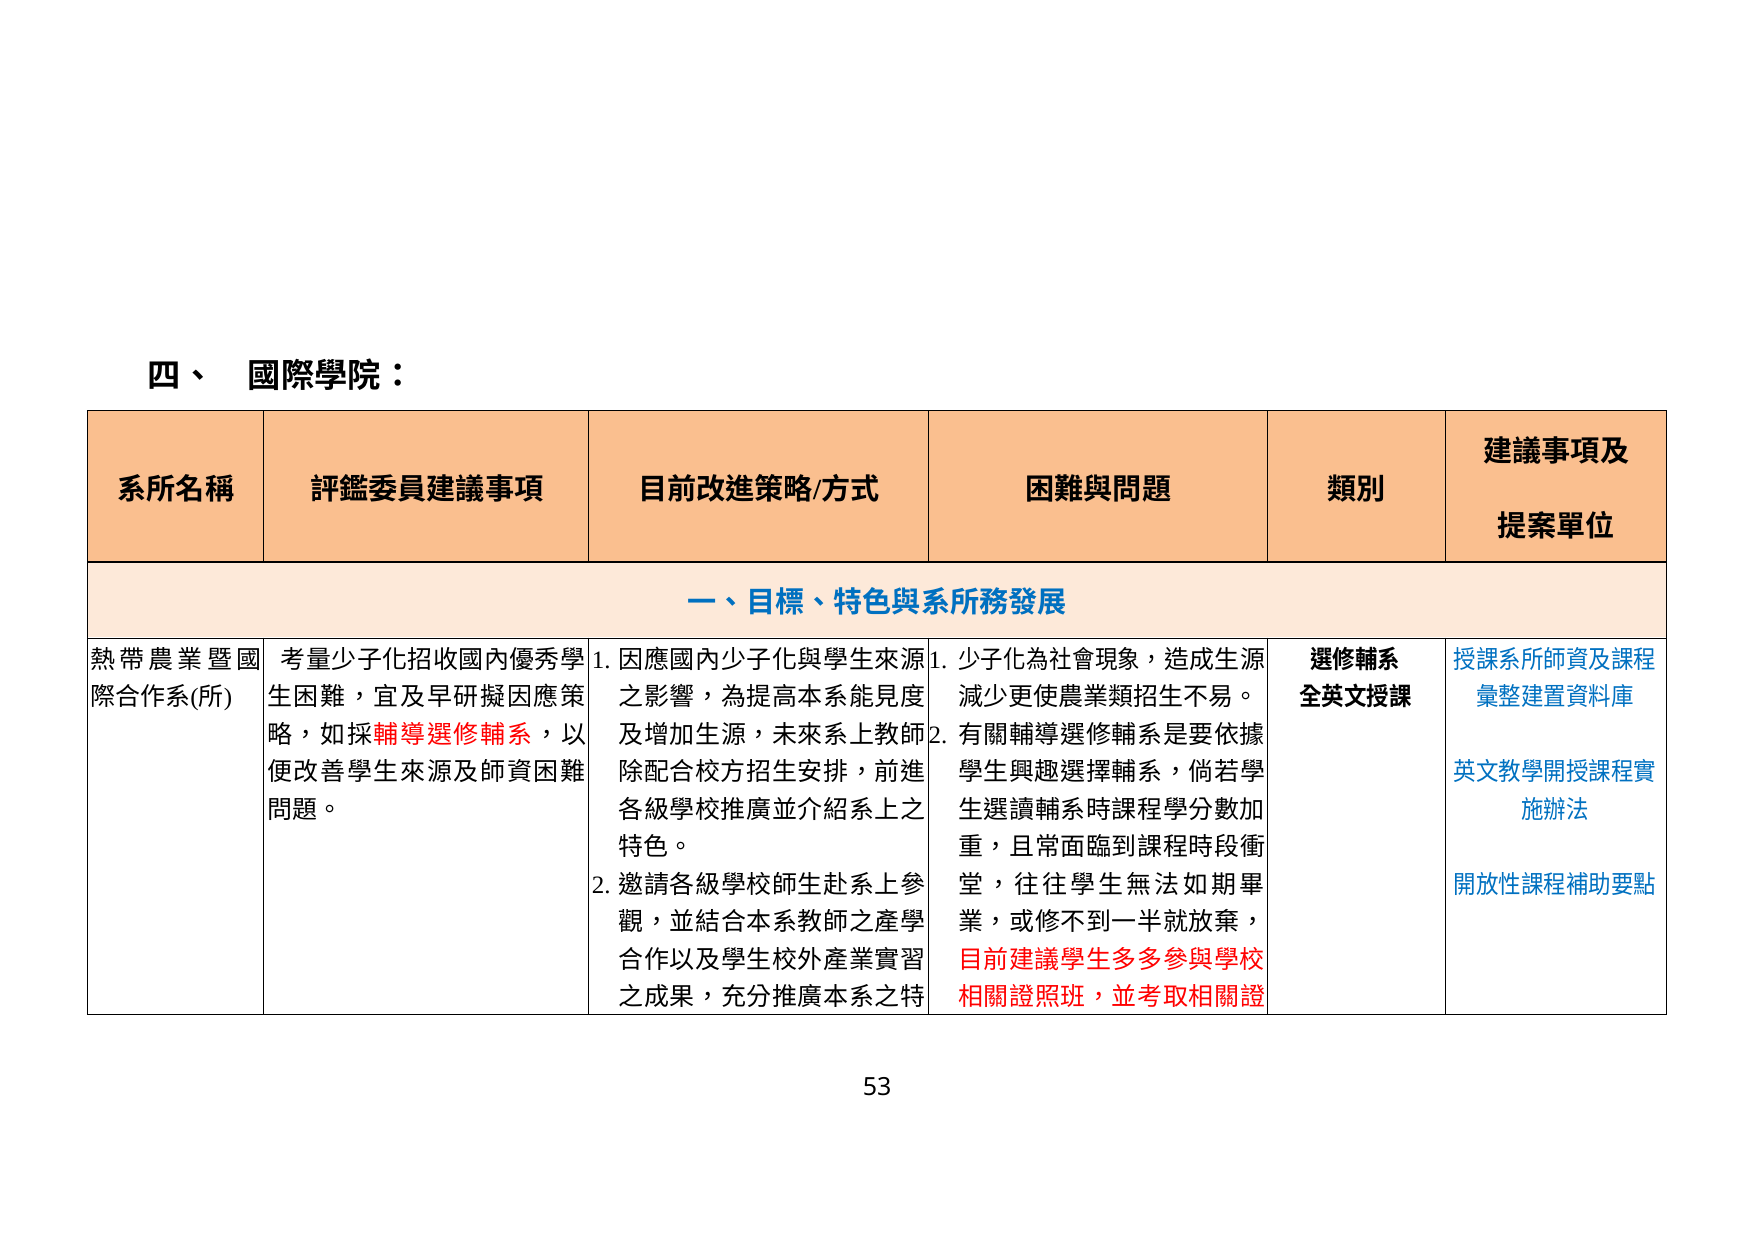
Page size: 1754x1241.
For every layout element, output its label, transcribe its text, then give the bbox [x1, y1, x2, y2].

table_cell 少子化為社會現象，造成生源減少更使農業類招生不易。 有關輔導選修輔系是要依據學生興趣選擇輔系，倘若學生選讀輔系時課程學分數加重，且常面臨到課程時段衝堂，往往學生無法如期畢業，或修不到一半就放棄，目前建議學生多多參與學校相關證照班，並考取相關證 [929, 639, 1267, 1013]
table_cell 授課系所師資及課程彙整建置資料庫 英文教學開授課程實施辦法 開放性課程補助要點 [1446, 639, 1666, 1013]
list 國際學院： [148, 335, 1606, 410]
table_header 建議事項及 提案單位 [1446, 411, 1666, 561]
table_header 困難與問題 [929, 411, 1267, 561]
table_header 系所名稱 [88, 411, 263, 561]
table_header 評鑑委員建議事項 [264, 411, 588, 561]
table_cell 一、目標、特色與系所務發展 [88, 563, 1666, 637]
table_cell 因應國內少子化與學生來源之影響，為提高本系能見度及增加生源，未來系上教師除配合校方招生安排，前進各級學校推廣並介紹系上之特色。 邀請各級學校師生赴系上參觀，並結合本系教師之產學合作以及學生校外產業實習之成果，充分推廣本系之特色、研究成果，以及學生就業之遠景，以吸引學生前來就讀。 重新規劃大學部課程（103-106學年度），不再強制分動物生產組和植物生產組。學生可依其興趣及國家實際需要彈性選擇各領域課程，增加就讀的意願。若因需要必須有專長領域，仍可於選修課程中修滿70%學分同一領域(動物生產組和植物生產組) 課程，於其畢業證書加註專長領域。 向學校爭取提高高中生名額。 積極爭取經費至國外辦理招生宣導。 前往各高職學校辦理招生宣導。 [589, 639, 928, 1013]
table_cell 熱帶農業暨國際合作系(所) [88, 639, 263, 1013]
table_header 目前改進策略/方式 [589, 411, 928, 561]
table_cell 選修輔系 全英文授課 [1268, 639, 1445, 1013]
table_header 類別 [1268, 411, 1445, 561]
table_cell 考量少子化招收國內優秀學生困難，宜及早研擬因應策略，如採輔導選修輔系，以便改善學生來源及師資困難問題。 [264, 639, 588, 1013]
